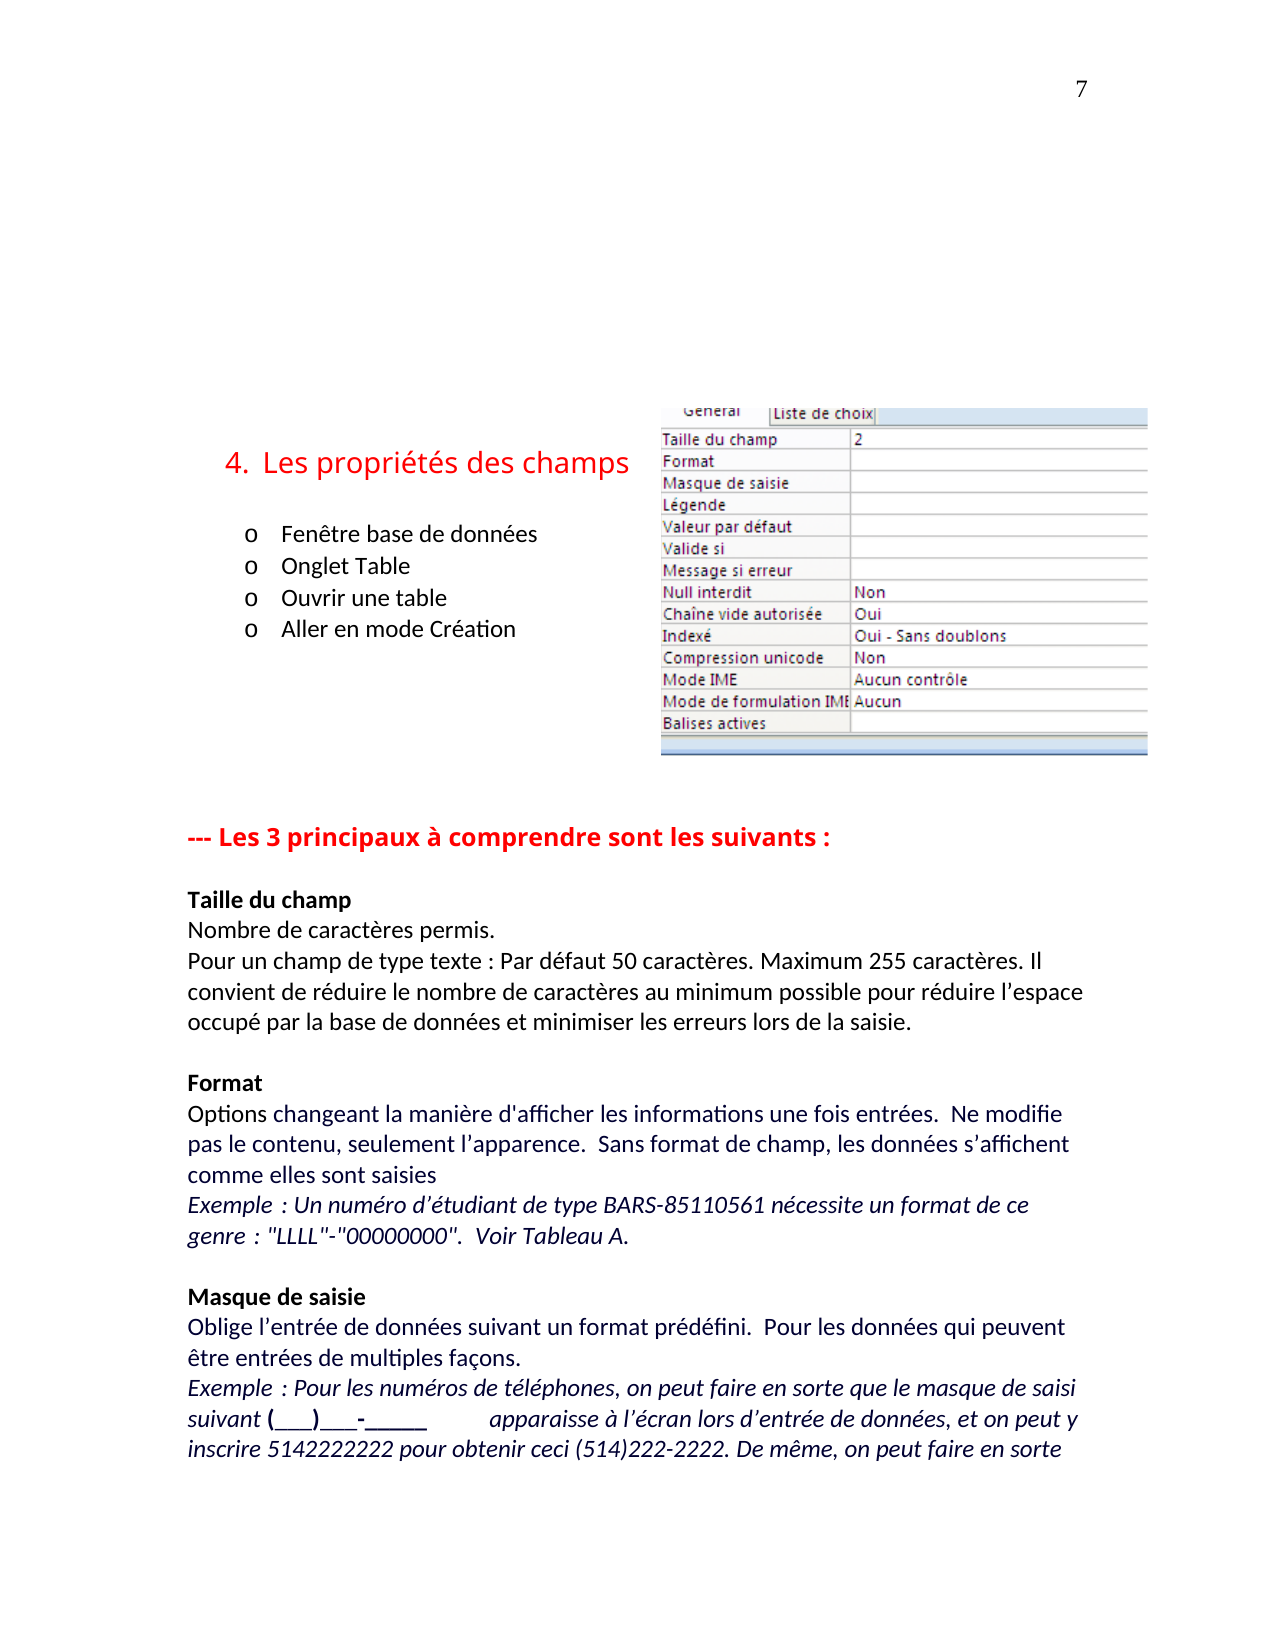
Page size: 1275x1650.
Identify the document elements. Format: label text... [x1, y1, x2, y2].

text Oblige l’entrée de données suivant un format prédéfini. Pour les données qui peuvent être entrées de multiples façons. [187, 1311, 1087, 1372]
text Taille du champ [187, 884, 1087, 914]
text Options changeant la manière d'afficher les informations une fois entrées. Ne modifie pas le contenu, seulement l’apparence. Sans format de champ, les données s’affichent comme elles sont saisies [187, 1098, 1087, 1189]
picture [661, 408, 1148, 756]
list Fenêtre base de données [244, 518, 659, 550]
list Onglet Table [244, 550, 659, 582]
text --- Les 3 principaux à comprendre sont les suivants : [187, 819, 1087, 853]
text Exemple : Pour les numéros de téléphones, on peut faire en sorte que le masque de saisi suivant (___)___-_____ apparaisse à l’écran lors d’entrée de données, et on peut y inscrire 5142222222 pour obtenir ceci (514)222-2222. De même, on peut faire en sorte [187, 1372, 1087, 1464]
text Format [187, 1067, 1087, 1098]
text Masque de saisie [187, 1281, 1087, 1311]
list Aller en mode Création [244, 613, 659, 645]
text Nombre de caractères permis. [187, 914, 1087, 945]
text Pour un champ de type texte : Par défaut 50 caractères. Maximum 255 caractères. Il convient de réduire le nombre de caractères au minimum possible pour réduire l’espace occupé par la base de données et minimiser les erreurs lors de la saisie. [187, 945, 1087, 1037]
text Exemple : Un numéro d’étudiant de type BARS-85110561 nécessite un format de ce genre : "LLLL"-"00000000". Voir Tableau A. [187, 1189, 1087, 1250]
list Ouvrir une table [244, 582, 659, 613]
list Les propriétés des champs [225, 443, 659, 482]
